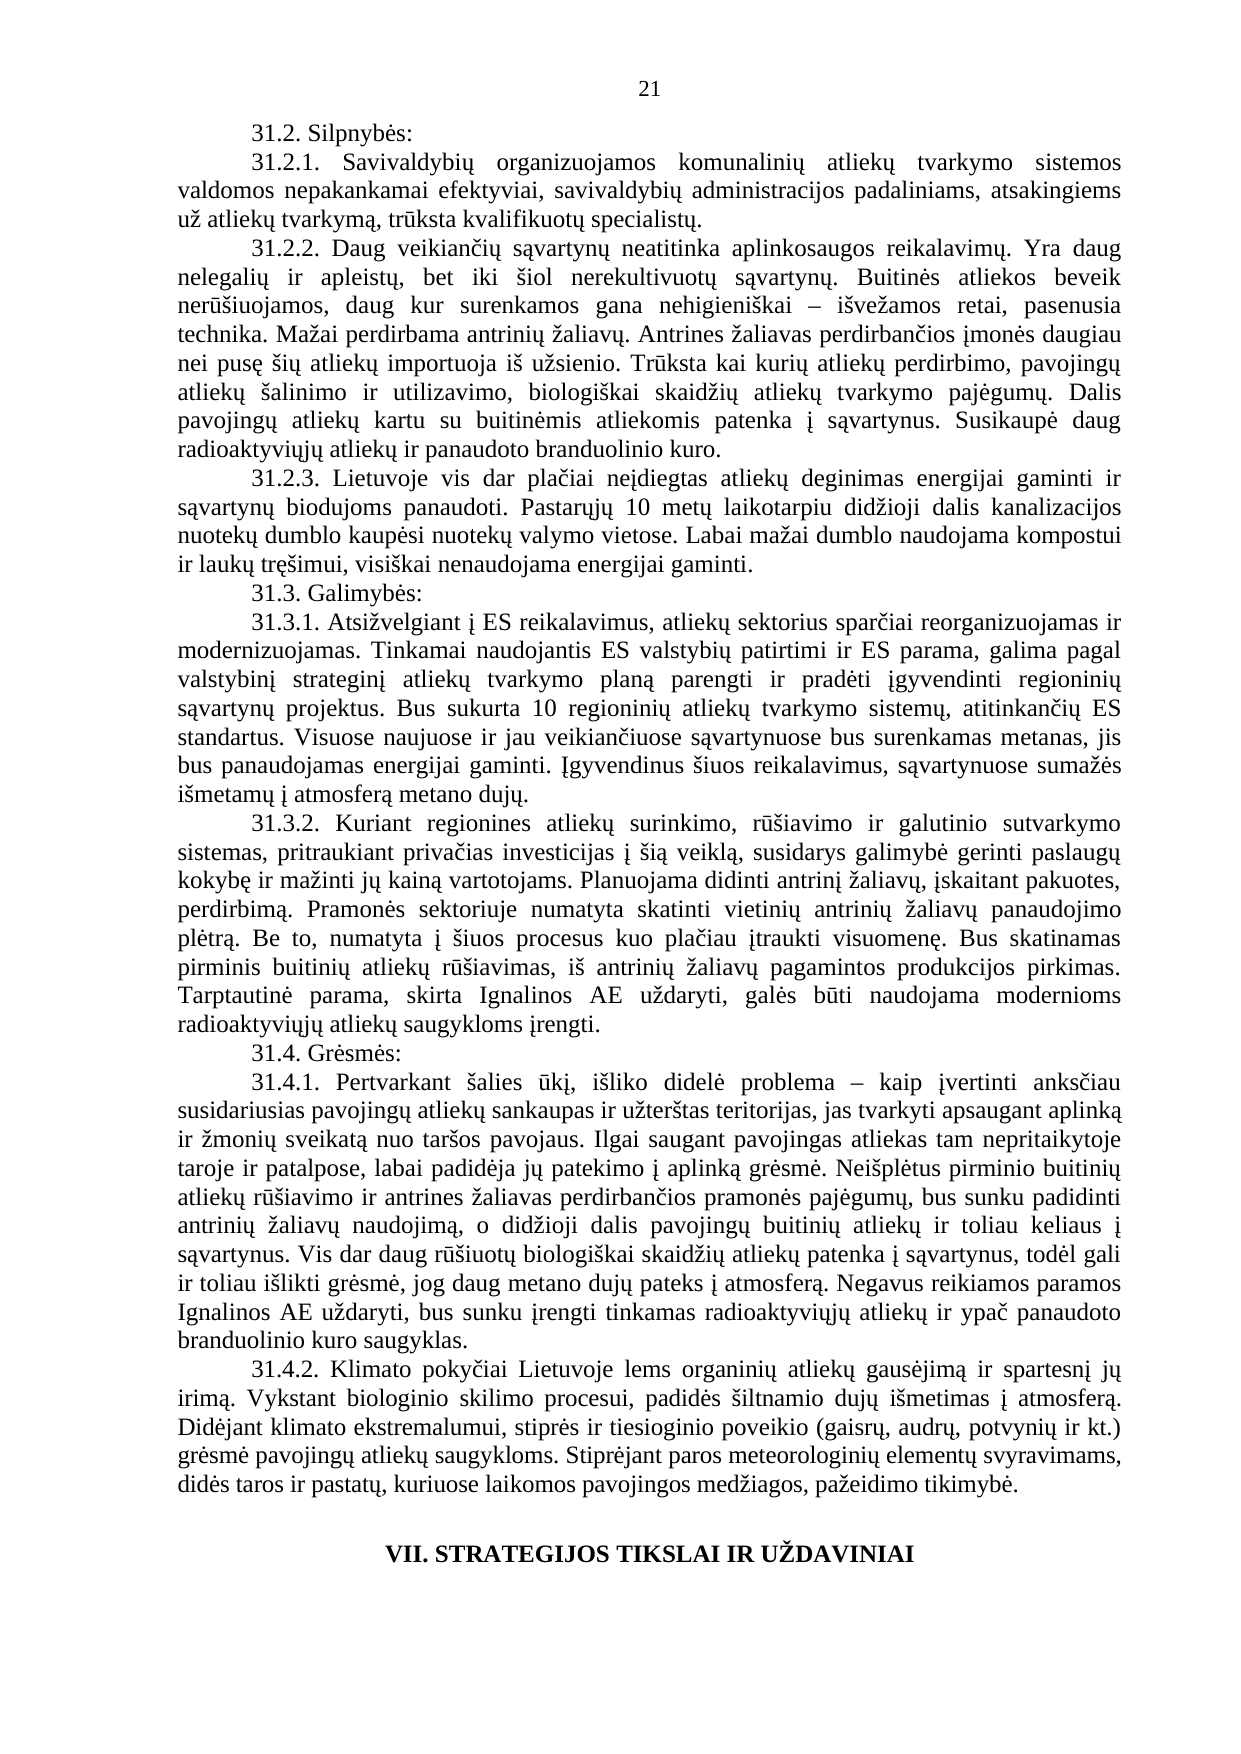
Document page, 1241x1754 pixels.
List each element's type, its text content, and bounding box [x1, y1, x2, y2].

text 31.2.2. Daug veikiančių sąvartynų neatitinka aplinkosaugos reikalavimų. Yra daug nelegalių ir apleistų, bet iki šiol nerekultivuotų sąvartynų. Buitinės atliekos beveik nerūšiuojamos, daug kur surenkamos gana nehigieniškai – išvežamos retai, pasenusia technika. Mažai perdirbama antrinių žaliavų. Antrines žaliavas perdirbančios įmonės daugiau nei pusę šių atliekų importuoja iš užsienio. Trūksta kai kurių atliekų perdirbimo, pavojingų atliekų šalinimo ir utilizavimo, biologiškai skaidžių atliekų tvarkymo pajėgumų. Dalis pavojingų atliekų kartu su buitinėmis atliekomis patenka į sąvartynus. Susikaupė daug radioaktyviųjų atliekų ir panaudoto branduolinio kuro. [177, 233, 1122, 463]
text 31.2.1. Savivaldybių organizuojamos komunalinių atliekų tvarkymo sistemos valdomos nepakankamai efektyviai, savivaldybių administracijos padaliniams, atsakingiems už atliekų tvarkymą, trūksta kvalifikuotų specialistų. [177, 147, 1122, 233]
text 31.2.3. Lietuvoje vis dar plačiai neįdiegtas atliekų deginimas energijai gaminti ir sąvartynų biodujoms panaudoti. Pastarųjų 10 metų laikotarpiu didžioji dalis kanalizacijos nuotekų dumblo kaupėsi nuotekų valymo vietose. Labai mažai dumblo naudojama kompostui ir laukų tręšimui, visiškai nenaudojama energijai gaminti. [177, 463, 1122, 578]
text 31.2. Silpnybės: [177, 118, 1122, 147]
text 31.4.1. Pertvarkant šalies ūkį, išliko didelė problema – kaip įvertinti anksčiau susidariusias pavojingų atliekų sankaupas ir užterštas teritorijas, jas tvarkyti apsaugant aplinką ir žmonių sveikatą nuo taršos pavojaus. Ilgai saugant pavojingas atliekas tam nepritaikytoje taroje ir patalpose, labai padidėja jų patekimo į aplinką grėsmė. Neišplėtus pirminio buitinių atliekų rūšiavimo ir antrines žaliavas perdirbančios pramonės pajėgumų, bus sunku padidinti antrinių žaliavų naudojimą, o didžioji dalis pavojingų buitinių atliekų ir toliau keliaus į sąvartynus. Vis dar daug rūšiuotų biologiškai skaidžių atliekų patenka į sąvartynus, todėl gali ir toliau išlikti grėsmė, jog daug metano dujų pateks į atmosferą. Negavus reikiamos paramos Ignalinos AE uždaryti, bus sunku įrengti tinkamas radioaktyviųjų atliekų ir ypač panaudoto branduolinio kuro saugyklas. [177, 1067, 1122, 1354]
text VII. STRATEGIJOS TIKSLAI IR UŽDAVINIAI [177, 1539, 1122, 1568]
text 31.3.2. Kuriant regionines atliekų surinkimo, rūšiavimo ir galutinio sutvarkymo sistemas, pritraukiant privačias investicijas į šią veiklą, susidarys galimybė gerinti paslaugų kokybę ir mažinti jų kainą vartotojams. Planuojama didinti antrinį žaliavų, įskaitant pakuotes, perdirbimą. Pramonės sektoriuje numatyta skatinti vietinių antrinių žaliavų panaudojimo plėtrą. Be to, numatyta į šiuos procesus kuo plačiau įtraukti visuomenę. Bus skatinamas pirminis buitinių atliekų rūšiavimas, iš antrinių žaliavų pagamintos produkcijos pirkimas. Tarptautinė parama, skirta Ignalinos AE uždaryti, galės būti naudojama modernioms radioaktyviųjų atliekų saugykloms įrengti. [177, 808, 1122, 1038]
text 31.4.2. Klimato pokyčiai Lietuvoje lems organinių atliekų gausėjimą ir spartesnį jų irimą. Vykstant biologinio skilimo procesui, padidės šiltnamio dujų išmetimas į atmosferą. Didėjant klimato ekstremalumui, stiprės ir tiesioginio poveikio (gaisrų, audrų, potvynių ir kt.) grėsmė pavojingų atliekų saugykloms. Stiprėjant paros meteorologinių elementų svyravimams, didės taros ir pastatų, kuriuose laikomos pavojingos medžiagos, pažeidimo tikimybė. [177, 1354, 1122, 1498]
text 31.3.1. Atsižvelgiant į ES reikalavimus, atliekų sektorius sparčiai reorganizuojamas ir modernizuojamas. Tinkamai naudojantis ES valstybių patirtimi ir ES parama, galima pagal valstybinį strateginį atliekų tvarkymo planą parengti ir pradėti įgyvendinti regioninių sąvartynų projektus. Bus sukurta 10 regioninių atliekų tvarkymo sistemų, atitinkančių ES standartus. Visuose naujuose ir jau veikiančiuose sąvartynuose bus surenkamas metanas, jis bus panaudojamas energijai gaminti. Įgyvendinus šiuos reikalavimus, sąvartynuose sumažės išmetamų į atmosferą metano dujų. [177, 607, 1122, 808]
text 31.4. Grėsmės: [177, 1038, 1122, 1067]
text 31.3. Galimybės: [177, 578, 1122, 607]
